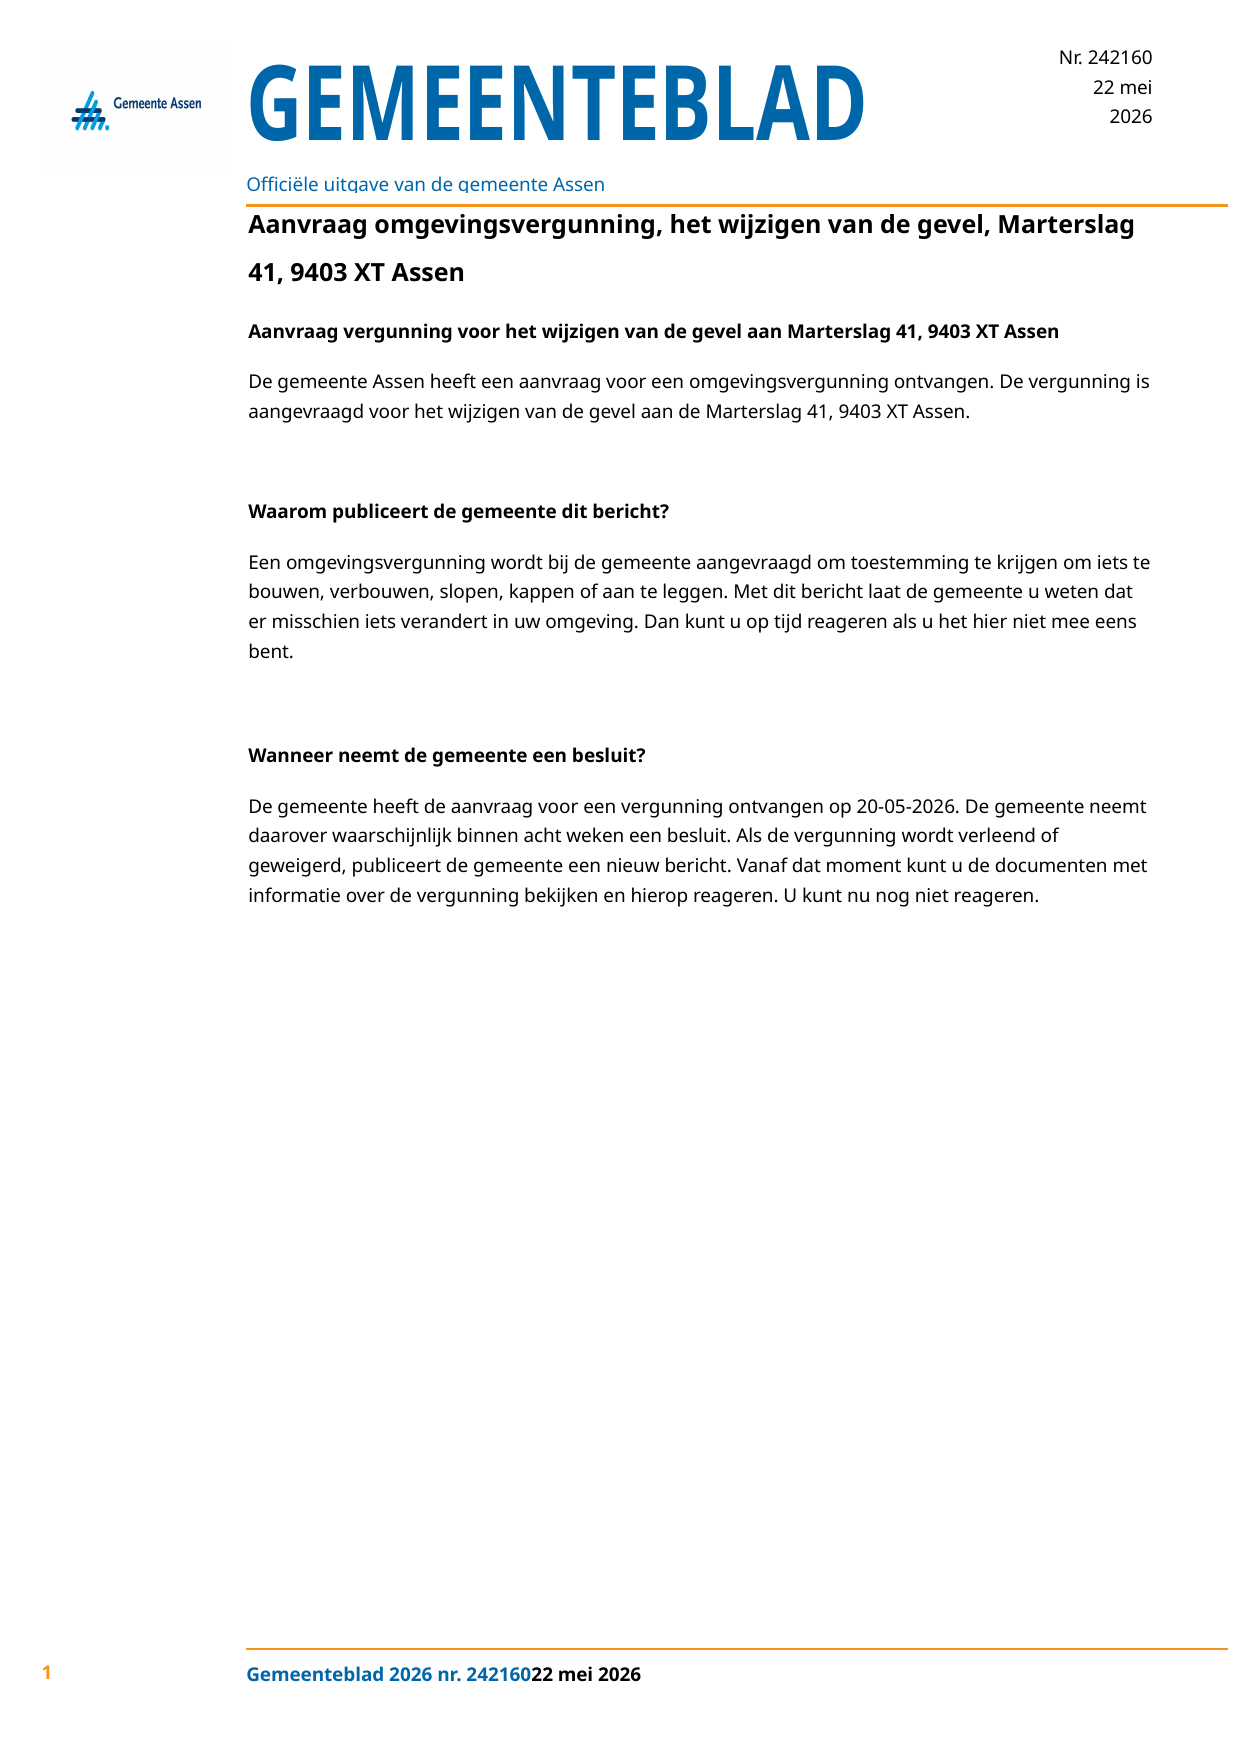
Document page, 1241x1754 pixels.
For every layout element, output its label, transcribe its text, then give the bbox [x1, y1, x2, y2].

text ﻿Wanneer neemt de gemeente een besluit? [248, 739, 1152, 768]
text Waarom publiceert de gemeente dit bericht? [248, 499, 1152, 524]
text De gemeente heeft de aanvraag voor een vergunning ontvangen op 20-05-2026. De gemeente neemt daarover waarschijnlijk binnen acht weken een besluit. Als de vergunning wordt verleend of geweigerd, publiceert de gemeente een nieuw bericht. Vanaf dat moment kunt u de documenten met informatie over de vergunning bekijken en hierop reageren. U kunt nu nog niet reageren. [248, 793, 1152, 908]
text Een omgevingsvergunning wordt bij de gemeente aangevraagd om toestemming te krijgen om iets te bouwen, verbouwen, slopen, kappen of aan te leggen. Met dit bericht laat de gemeente u weten dat er misschien iets verandert in uw omgeving. Dan kunt u op tijd reageren als u het hier niet mee eens bent. [248, 549, 1152, 664]
text De gemeente Assen heeft een aanvraag voor een omgevingsvergunning ontvangen. De vergunning is aangevraagd voor het wijzigen van de gevel aan de Marterslag 41, 9403 XT Assen. [248, 368, 1152, 424]
picture [41, 47, 231, 172]
text Aanvraag vergunning voor het wijzigen van de gevel aan Marterslag 41, 9403 XT Assen [248, 318, 1152, 344]
text Aanvraag omgevingsvergunning, het wijzigen van de gevel, Marterslag 41, 9403 XT Assen [248, 207, 1152, 288]
